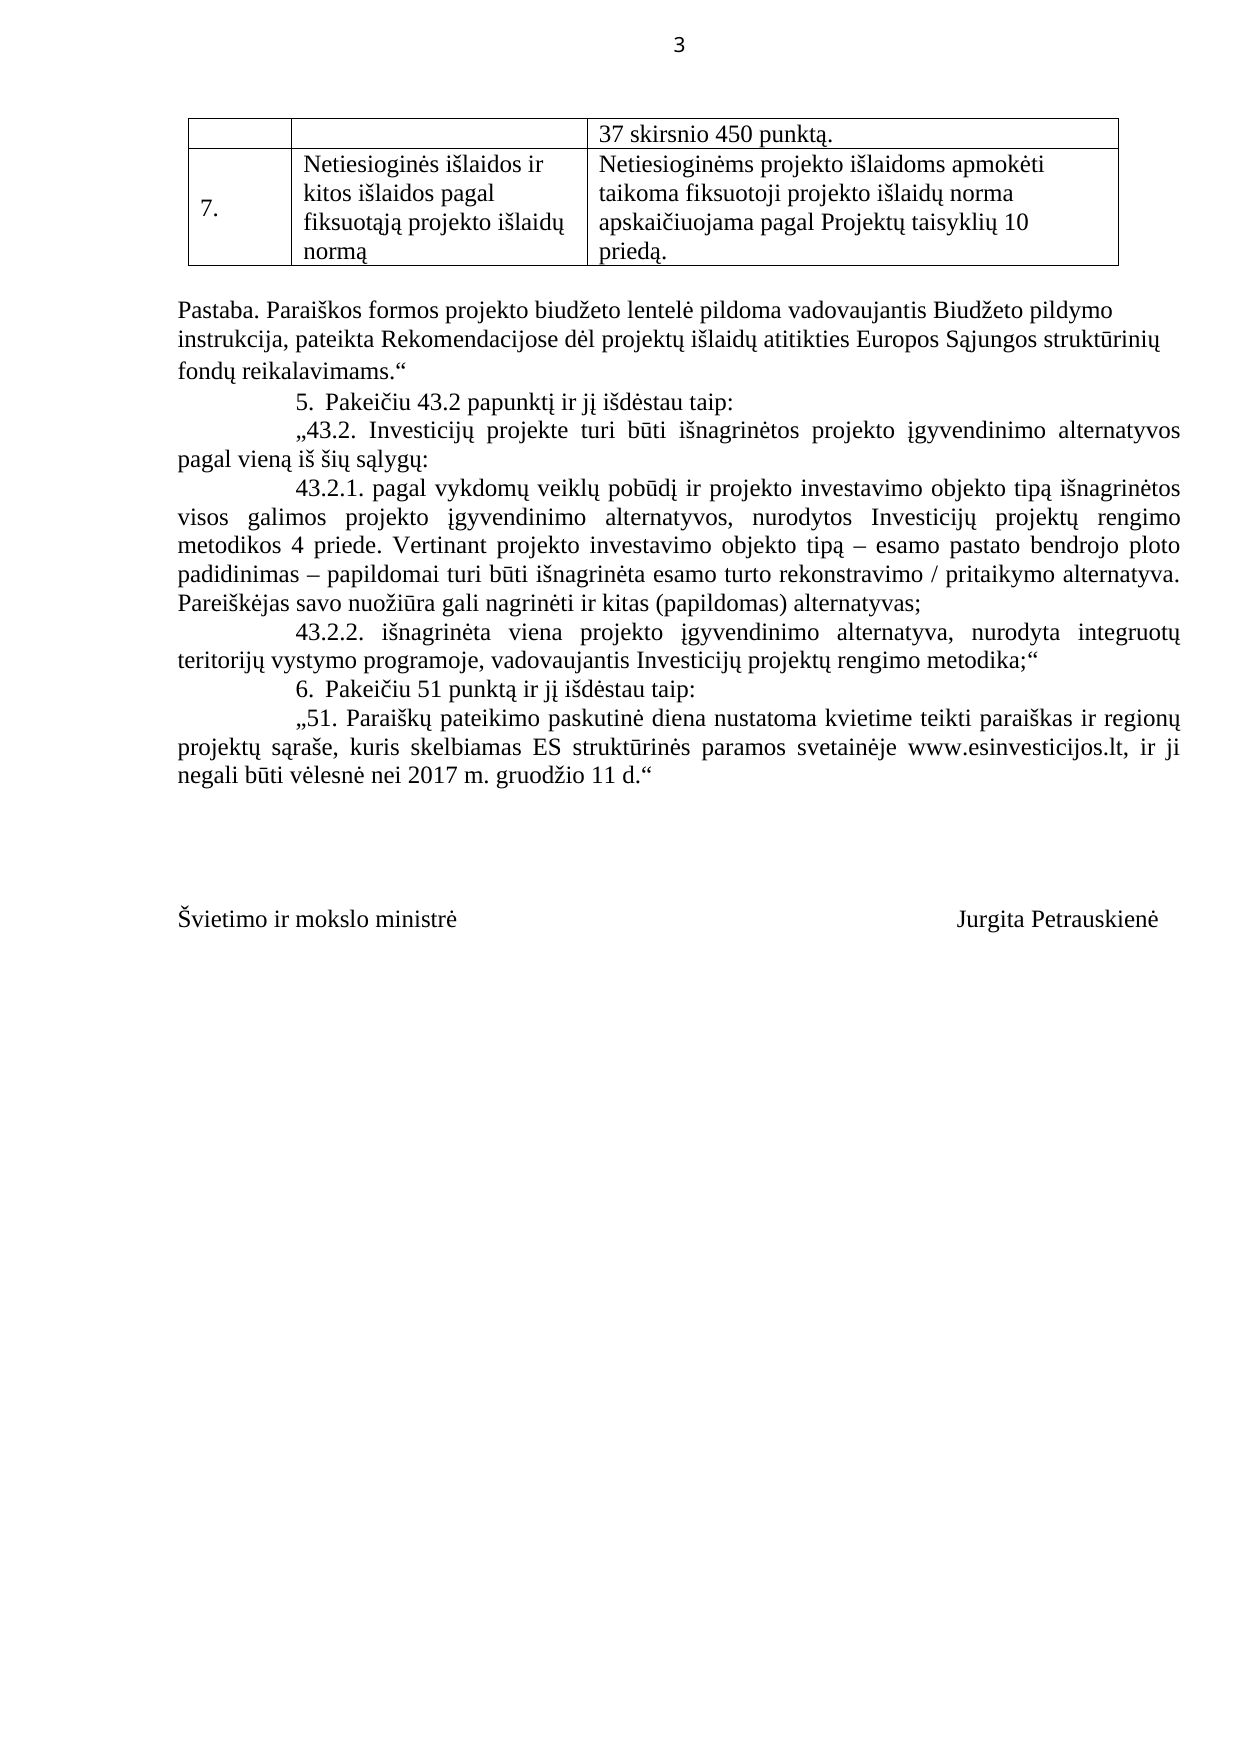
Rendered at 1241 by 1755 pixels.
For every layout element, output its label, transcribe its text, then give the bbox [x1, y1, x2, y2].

table_cell [292, 119, 587, 148]
table_cell [189, 119, 291, 148]
text 5. Pakeičiu 43.2 papunktį ir jį išdėstau taip: [177, 387, 1181, 415]
text „43.2. Investicijų projekte turi būti išnagrinėtos projekto įgyvendinimo alternatyvos pagal vieną iš šių sąlygų: [177, 415, 1181, 473]
text „51. Paraiškų pateikimo paskutinė diena nustatoma kvietime teikti paraiškas ir regionų projektų sąraše, kuris skelbiamas ES struktūrinės paramos svetainėje www.esinvesticijos.lt, ir ji negali būti vėlesnė nei 2017 m. gruodžio 11 d.“ [177, 703, 1181, 789]
table_cell Netiesioginėms projekto išlaidoms apmokėti taikoma fiksuotoji projekto išlaidų norma apskaičiuojama pagal Projektų taisyklių 10 priedą. [588, 149, 1118, 265]
table_cell Netiesioginės išlaidos ir kitos išlaidos pagal fiksuotąją projekto išlaidų normą [292, 149, 587, 265]
text 43.2.2. išnagrinėta viena projekto įgyvendinimo alternatyva, nurodyta integruotų teritorijų vystymo programoje, vadovaujantis Investicijų projektų rengimo metodika;“ [177, 617, 1181, 674]
text Pastaba. Paraiškos formos projekto biudžeto lentelė pildoma vadovaujantis Biudžeto pildymo instrukcija, pateikta Rekomendacijose dėl projektų išlaidų atitikties Europos Sąjungos struktūrinių fondų reikalavimams.“ [177, 295, 1181, 387]
text Švietimo ir mokslo ministrė Jurgita Petrauskienė [177, 904, 1181, 933]
text 6. Pakeičiu 51 punktą ir jį išdėstau taip: [177, 674, 1181, 703]
table_cell 37 skirsnio 450 punktą. [588, 119, 1118, 148]
text 43.2.1. pagal vykdomų veiklų pobūdį ir projekto investavimo objekto tipą išnagrinėtos visos galimos projekto įgyvendinimo alternatyvos, nurodytos Investicijų projektų rengimo metodikos 4 priede. Vertinant projekto investavimo objekto tipą – esamo pastato bendrojo ploto padidinimas – papildomai turi būti išnagrinėta esamo turto rekonstravimo / pritaikymo alternatyva. Pareiškėjas savo nuožiūra gali nagrinėti ir kitas (papildomas) alternatyvas; [177, 473, 1181, 617]
table_cell 7. [189, 149, 291, 265]
